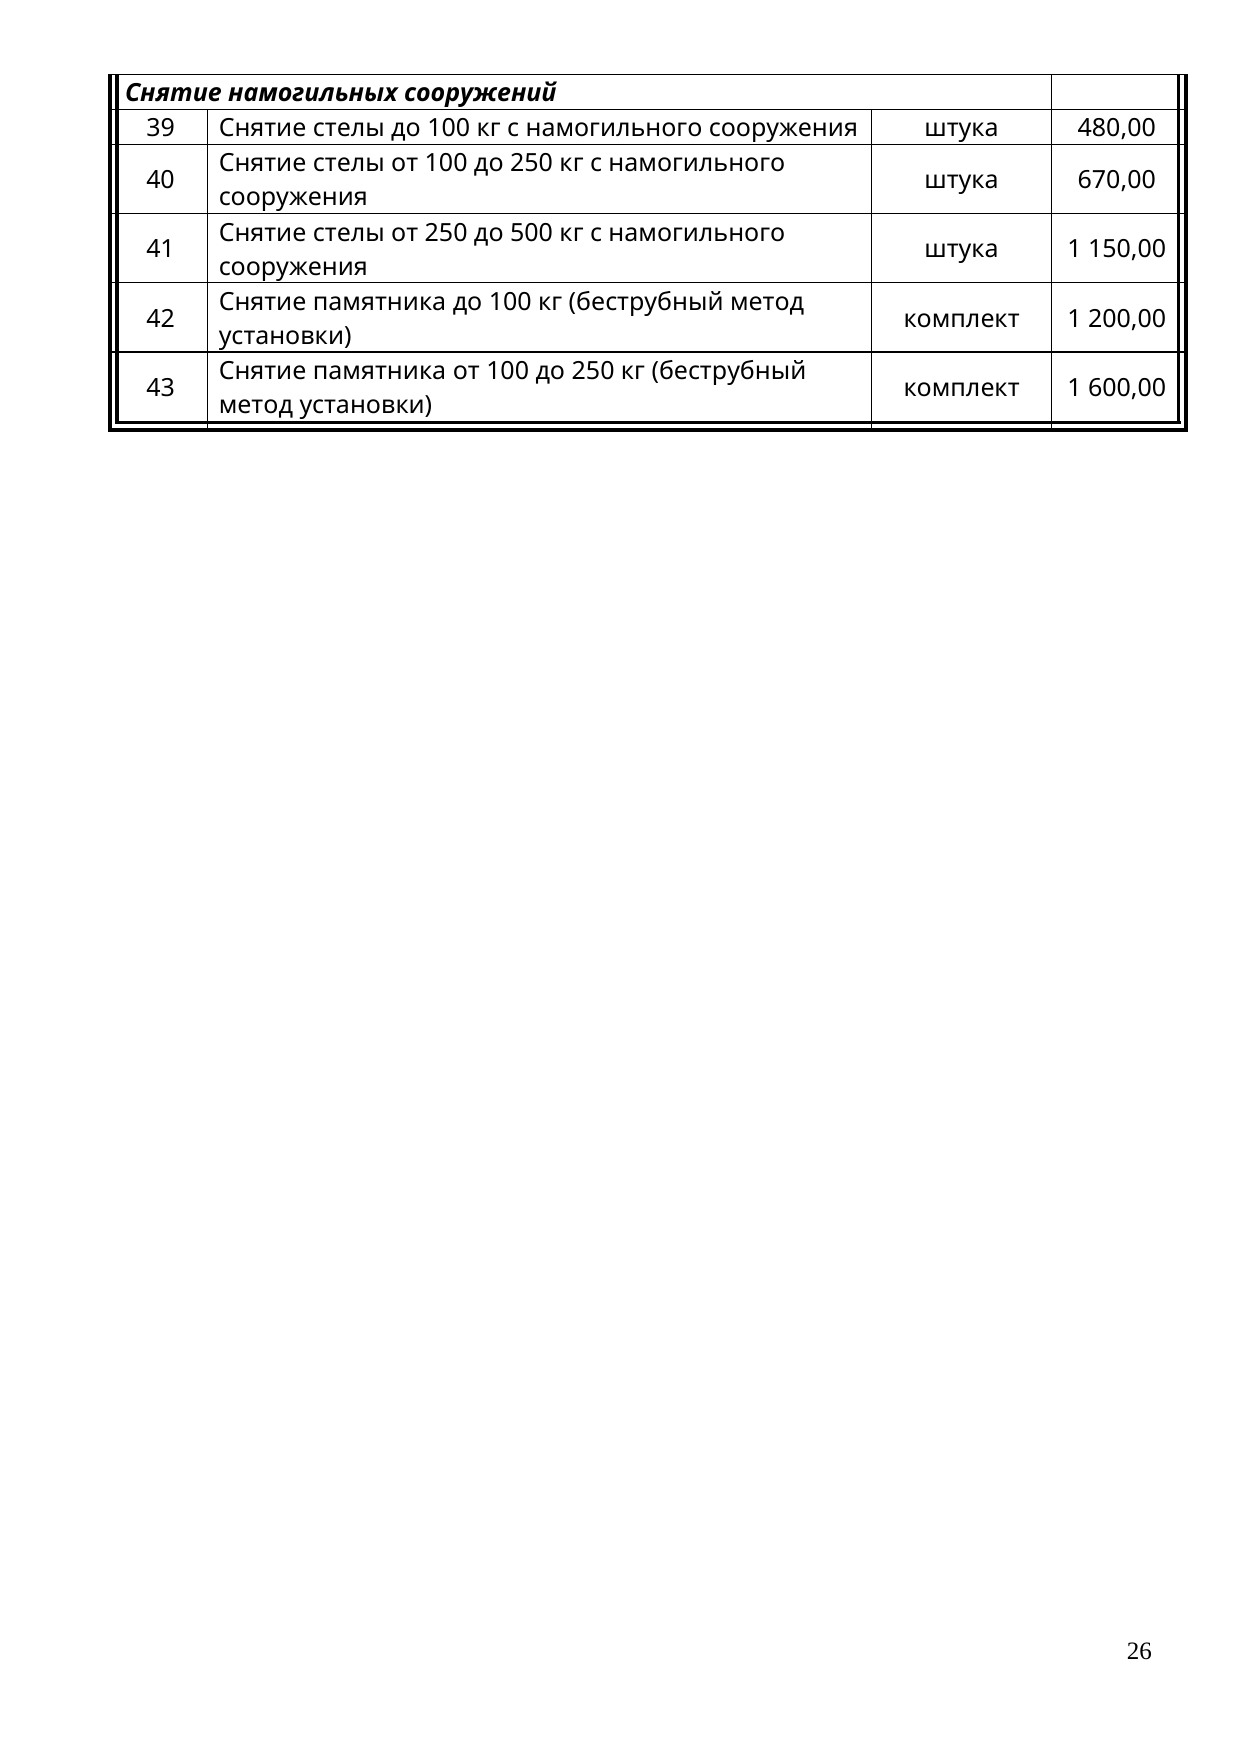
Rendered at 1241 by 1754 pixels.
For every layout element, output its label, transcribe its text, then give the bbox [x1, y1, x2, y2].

table_cell Снятие стелы от 250 до 500 кг с намогильного сооружения [208, 214, 871, 282]
table_cell Снятие памятника от 100 до 250 кг (беструбный метод установки) [208, 353, 871, 421]
table_cell 43 [119, 353, 207, 421]
table_cell 40 [119, 145, 207, 213]
table_cell комплект [872, 353, 1051, 421]
table_cell Снятие намогильных сооружений [119, 75, 1051, 109]
table_cell Снятие памятника до 100 кг (беструбный метод установки) [208, 283, 871, 351]
table_cell штука [872, 145, 1051, 213]
table_cell Снятие стелы от 100 до 250 кг с намогильного сооружения [208, 145, 871, 213]
table_cell [1052, 75, 1177, 109]
table_cell 39 [119, 110, 207, 144]
table_cell 670,00 [1052, 145, 1177, 213]
table_cell 480,00 [1052, 110, 1177, 144]
table_cell комплект [872, 283, 1051, 351]
table_cell 1 200,00 [1052, 283, 1177, 351]
table_cell 1 600,00 [1052, 353, 1177, 421]
table_cell Снятие стелы до 100 кг с намогильного сооружения [208, 110, 871, 144]
table_cell 41 [119, 214, 207, 282]
table_cell 42 [119, 283, 207, 351]
table_cell 1 150,00 [1052, 214, 1177, 282]
table_cell штука [872, 110, 1051, 144]
table_cell штука [872, 214, 1051, 282]
